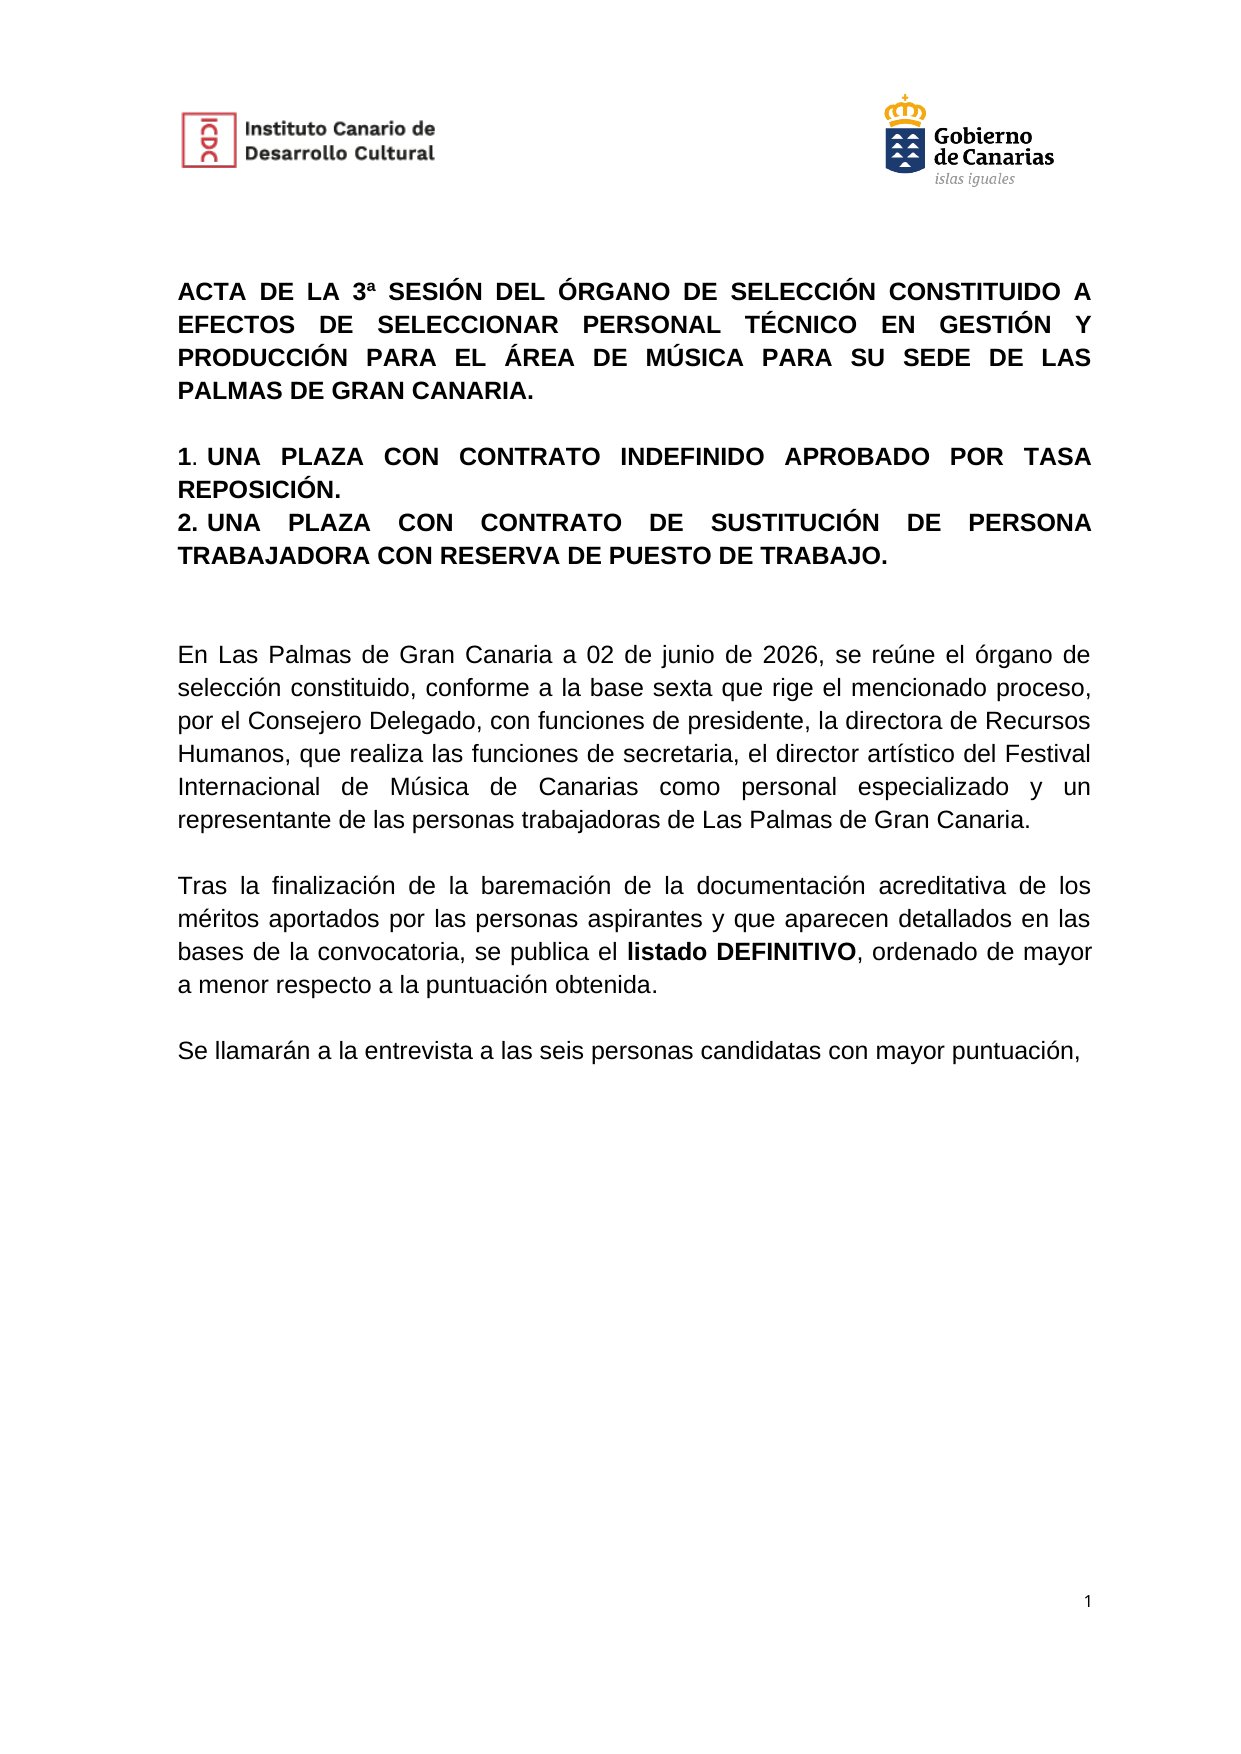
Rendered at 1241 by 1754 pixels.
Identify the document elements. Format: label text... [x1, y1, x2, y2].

text Se llamarán a la entrevista a las seis personas candidatas con mayor puntuación, [177, 1036, 1093, 1065]
text 2. UNA PLAZA CON CONTRATO DE SUSTITUCIÓN DE PERSONA TRABAJADORA CON RESERVA DE PUESTO DE TRABAJO. [177, 508, 1093, 569]
text 1. UNA PLAZA CON CONTRATO INDEFINIDO APROBADO POR TASA REPOSICIÓN. [177, 442, 1093, 503]
text ACTA DE LA 3ª SESIÓN DEL ÓRGANO DE SELECCIÓN CONSTITUIDO A EFECTOS DE SELECCIONAR PERSONAL TÉCNICO EN GESTIÓN Y PRODUCCIÓN PARA EL ÁREA DE MÚSICA PARA SU SEDE DE LAS PALMAS DE GRAN CANARIA. [177, 277, 1093, 404]
text Tras la finalización de la baremación de la documentación acreditativa de los méritos aportados por las personas aspirantes y que aparecen detallados en las bases de la convocatoria, se publica el listado DEFINITIVO, ordenado de mayor a menor respecto a la puntuación obtenida. [177, 871, 1093, 999]
text En Las Palmas de Gran Canaria a 02 de junio de 2026, se reúne el órgano de selección constituido, conforme a la base sexta que rige el mencionado proceso, por el Consejero Delegado, con funciones de presidente, la directora de Recursos Humanos, que realiza las funciones de secretaria, el director artístico del Festival Internacional de Música de Canarias como personal especializado y un representante de las personas trabajadoras de Las Palmas de Gran Canaria. [177, 640, 1093, 834]
